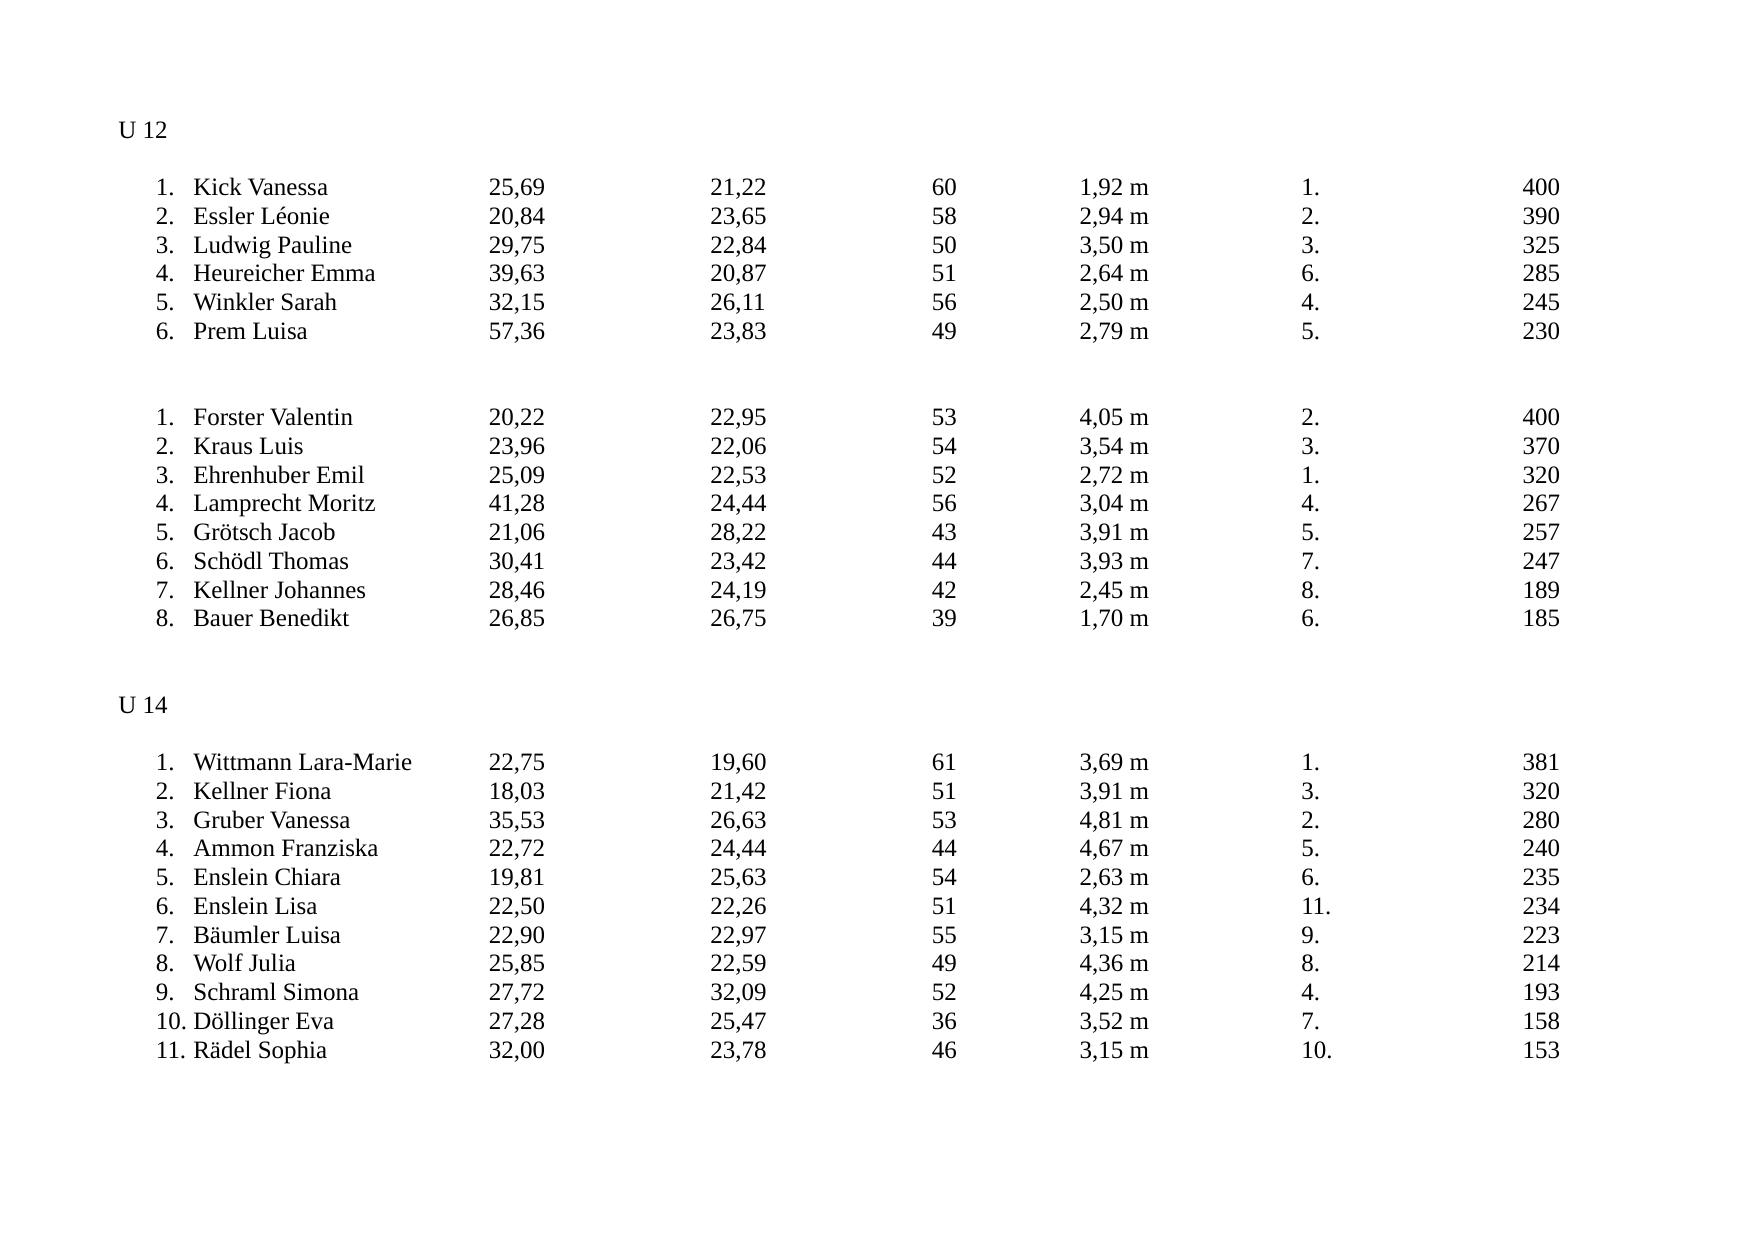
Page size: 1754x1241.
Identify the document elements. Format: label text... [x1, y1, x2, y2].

list Kellner Johannes 28,46 24,19 42 2,45 m 8. 189 [156, 575, 1636, 603]
list Bäumler Luisa 22,90 22,97 55 3,15 m 9. 223 [156, 920, 1636, 948]
list Ammon Franziska 22,72 24,44 44 4,67 m 5. 240 [156, 833, 1636, 862]
list Forster Valentin 20,22 22,95 53 4,05 m 2. 400 [156, 402, 1636, 431]
list Enslein Lisa 22,50 22,26 51 4,32 m 11. 234 [156, 891, 1636, 920]
list Wittmann Lara-Marie 22,75 19,60 61 3,69 m 1. 381 [156, 747, 1636, 776]
text U 12 [118, 115, 1636, 143]
text U 14 [118, 690, 1636, 718]
list Wolf Julia 25,85 22,59 49 4,36 m 8. 214 [156, 948, 1636, 977]
list Ludwig Pauline 29,75 22,84 50 3,50 m 3. 325 [156, 230, 1636, 258]
list Heureicher Emma 39,63 20,87 51 2,64 m 6. 285 [156, 258, 1636, 287]
list Lamprecht Moritz 41,28 24,44 56 3,04 m 4. 267 [156, 488, 1636, 517]
list Kick Vanessa 25,69 21,22 60 1,92 m 1. 400 [156, 172, 1636, 201]
list Prem Luisa 57,36 23,83 49 2,79 m 5. 230 [156, 316, 1636, 345]
list Döllinger Eva 27,28 25,47 36 3,52 m 7. 158 [156, 1006, 1636, 1035]
list Schödl Thomas 30,41 23,42 44 3,93 m 7. 247 [156, 546, 1636, 575]
list Bauer Benedikt 26,85 26,75 39 1,70 m 6. 185 [156, 603, 1636, 632]
list Grötsch Jacob 21,06 28,22 43 3,91 m 5. 257 [156, 517, 1636, 546]
list Gruber Vanessa 35,53 26,63 53 4,81 m 2. 280 [156, 805, 1636, 833]
list Kraus Luis 23,96 22,06 54 3,54 m 3. 370 [156, 431, 1636, 460]
list Winkler Sarah 32,15 26,11 56 2,50 m 4. 245 [156, 287, 1636, 316]
list Rädel Sophia 32,00 23,78 46 3,15 m 10. 153 [156, 1035, 1636, 1063]
list Essler Léonie 20,84 23,65 58 2,94 m 2. 390 [156, 201, 1636, 230]
list Enslein Chiara 19,81 25,63 54 2,63 m 6. 235 [156, 862, 1636, 891]
list Kellner Fiona 18,03 21,42 51 3,91 m 3. 320 [156, 776, 1636, 805]
list Schraml Simona 27,72 32,09 52 4,25 m 4. 193 [156, 977, 1636, 1006]
list Ehrenhuber Emil 25,09 22,53 52 2,72 m 1. 320 [156, 460, 1636, 488]
